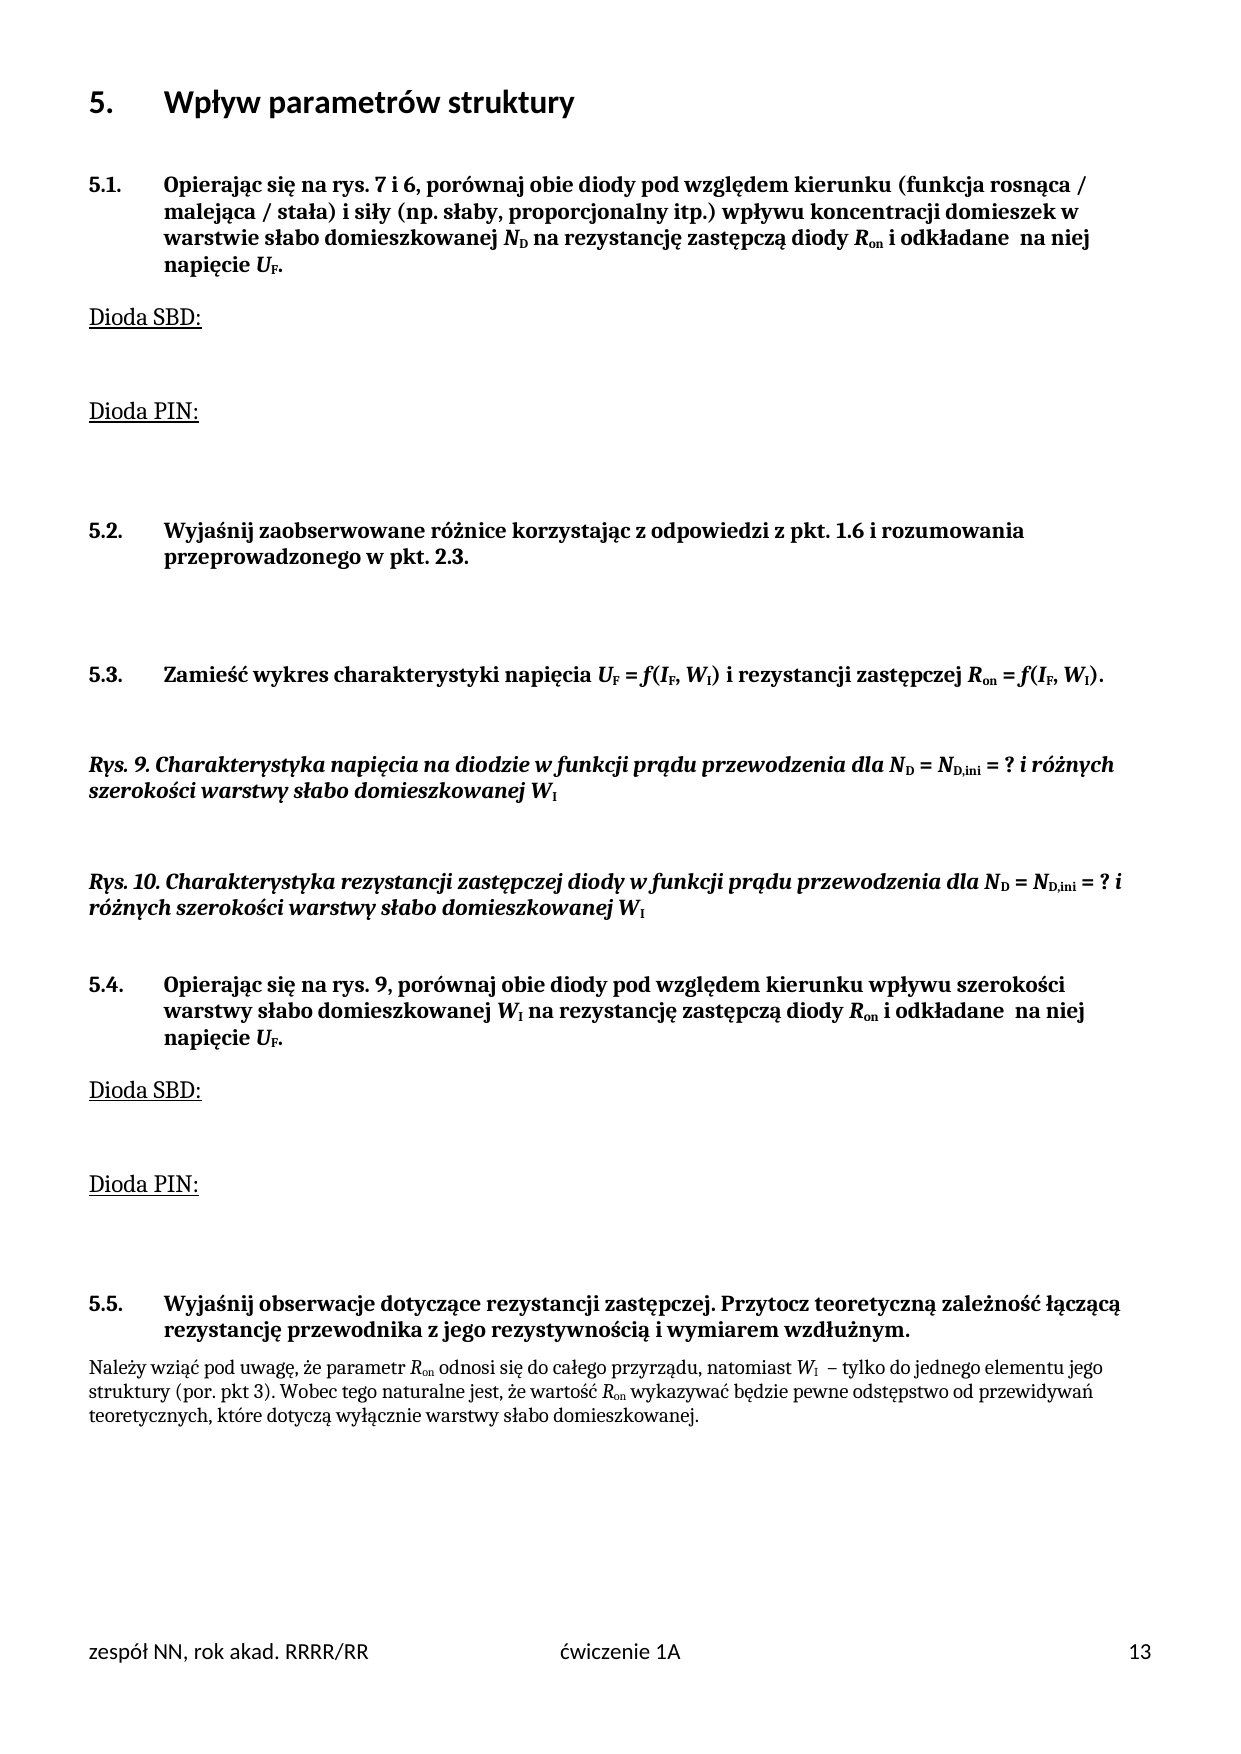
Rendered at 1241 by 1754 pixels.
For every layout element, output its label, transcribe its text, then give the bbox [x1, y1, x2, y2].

subtitle Dioda PIN: [88, 397, 1152, 426]
subtitle Dioda SBD: [88, 1076, 1152, 1104]
text Należy wziąć pod uwagę, że parametr Ron odnosi się do całego przyrządu, natomiast WI – tylko do jednego elementu jego struktury (por. pkt 3). Wobec tego naturalne jest, że wartość Ron wykazywać będzie pewne odstępstwo od przewidywań teoretycznych, które dotyczą wyłącznie warstwy słabo domieszkowanej. [88, 1356, 1152, 1428]
subtitle Opierając się na rys. 7 i 6, porównaj obie diody pod względem kierunku (funkcja rosnąca / malejąca / stała) i siły (np. słaby, proporcjonalny itp.) wpływu koncentracji domieszek w warstwie słabo domieszkowanej ND na rezystancję zastępczą diody Ron i odkładane na niej napięcie UF. [88, 172, 1152, 278]
subtitle Wpływ parametrów struktury [88, 88, 1152, 122]
subtitle Wyjaśnij zaobserwowane różnice korzystając z odpowiedzi z pkt. 1.6 i rozumowania przeprowadzonego w pkt. 2.3. [88, 517, 1152, 570]
text Rys. 9. Charakterystyka napięcia na diodzie w funkcji prądu przewodzenia dla ND = ND,ini = ? i różnych szerokości warstwy słabo domieszkowanej WI [88, 752, 1152, 805]
subtitle Dioda PIN: [88, 1170, 1152, 1199]
subtitle Zamieść wykres charakterystyki napięcia UF = f(IF, WI) i rezystancji zastępczej Ron = f(IF, WI). [88, 662, 1152, 688]
subtitle Wyjaśnij obserwacje dotyczące rezystancji zastępczej. Przytocz teoretyczną zależność łączącą rezystancję przewodnika z jego rezystywnością i wymiarem wzdłużnym. [88, 1290, 1152, 1343]
subtitle Opierając się na rys. 9, porównaj obie diody pod względem kierunku wpływu szerokości warstwy słabo domieszkowanej WI na rezystancję zastępczą diody Ron i odkładane na niej napięcie UF. [88, 971, 1152, 1051]
subtitle Dioda SBD: [88, 303, 1152, 331]
text Rys. 10. Charakterystyka rezystancji zastępczej diody w funkcji prądu przewodzenia dla ND = ND,ini = ? i różnych szerokości warstwy słabo domieszkowanej WI [88, 868, 1152, 921]
